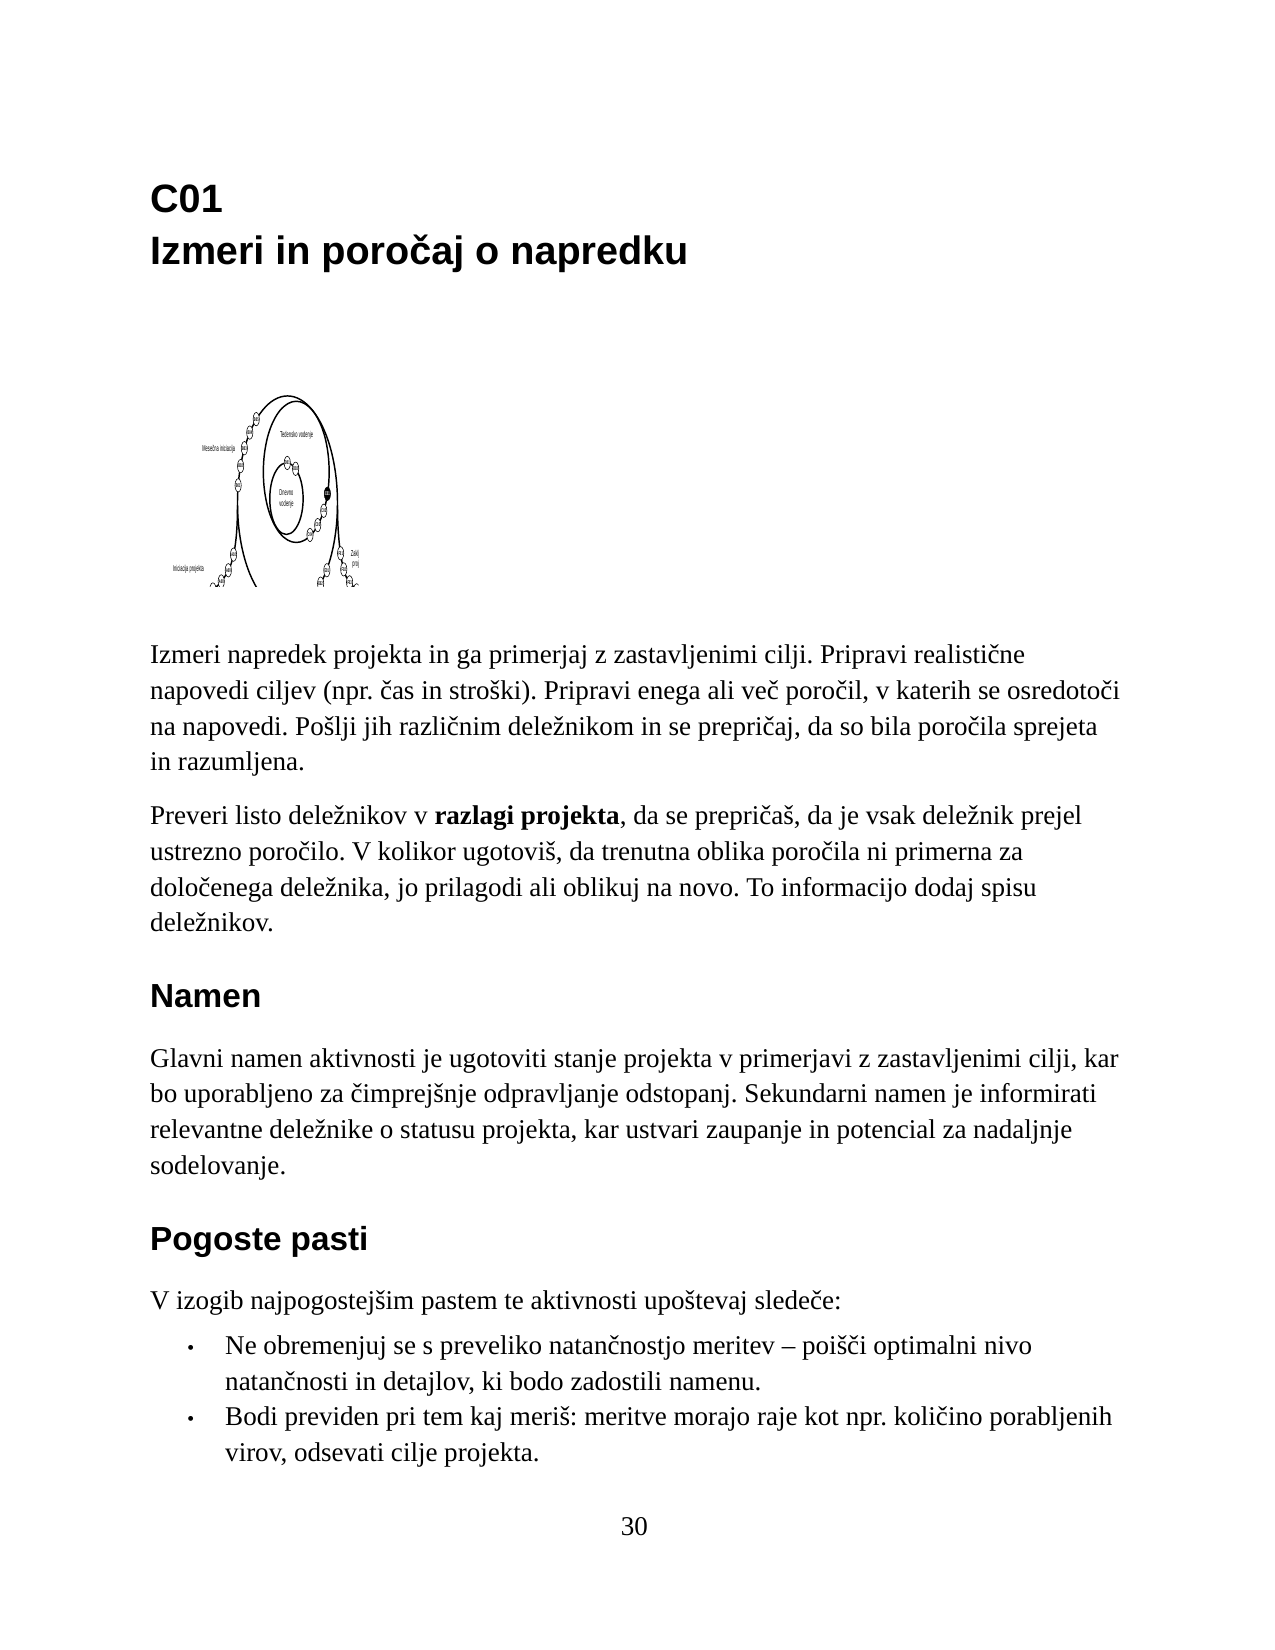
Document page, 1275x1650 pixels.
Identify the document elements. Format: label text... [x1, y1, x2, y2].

subtitle Namen [150, 976, 1125, 1014]
list Bodi previden pri tem kaj meriš: meritve morajo raje kot npr. količino porabljenih virov, odsevati cilje projekta. [187, 1400, 1125, 1467]
subtitle Pogoste pasti [150, 1218, 1125, 1257]
list Ne obremenjuj se s preveliko natančnostjo meritev – poišči optimalni nivo natančnosti in detajlov, ki bodo zadostili namenu. [187, 1329, 1125, 1396]
text V izogib najpogostejšim pastem te aktivnosti upoštevaj sledeče: [150, 1284, 1125, 1315]
text Preveri listo deležnikov v razlagi projekta, da se prepričaš, da je vsak deležnik prejel ustrezno poročilo. V kolikor ugotoviš, da trenutna oblika poročila ni primerna za določenega deležnika, jo prilagodi ali oblikuj na novo. To informacijo dodaj spisu deležnikov. [150, 799, 1125, 937]
text Glavni namen aktivnosti je ugotoviti stanje projekta v primerjavi z zastavljenimi cilji, kar bo uporabljeno za čimprejšnje odpravljanje odstopanj. Sekundarni namen je informirati relevantne deležnike o statusu projekta, kar ustvari zaupanje in potencial za nadaljnje sodelovanje. [150, 1042, 1125, 1180]
text Izmeri napredek projekta in ga primerjaj z zastavljenimi cilji. Pripravi realistične napovedi ciljev (npr. čas in stroški). Pripravi enega ali več poročil, v katerih se osredotoči na napovedi. Pošlji jih različnim deležnikom in se prepričaj, da so bila poročila sprejeta in razumljena. [150, 638, 1125, 777]
subtitle C01 Izmeri in poročaj o napredku [150, 175, 1125, 273]
